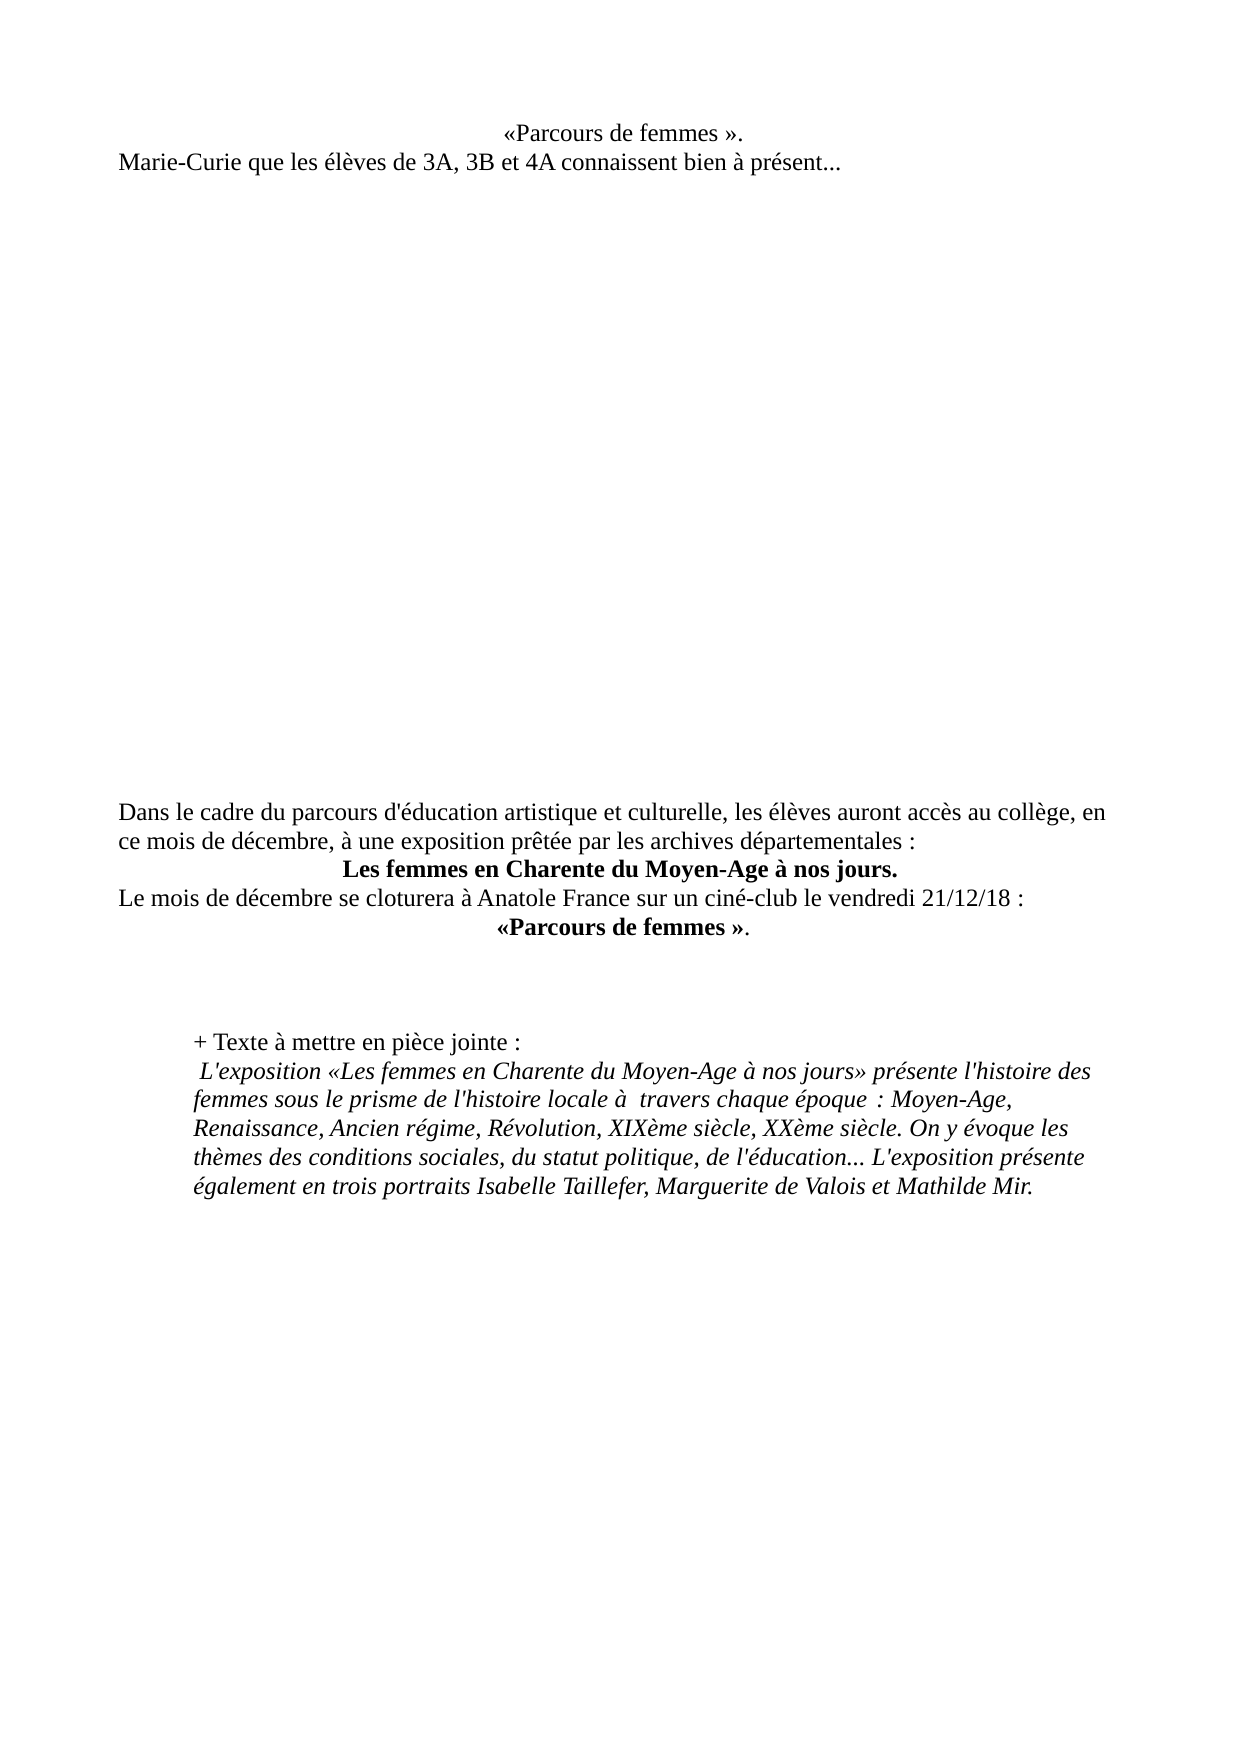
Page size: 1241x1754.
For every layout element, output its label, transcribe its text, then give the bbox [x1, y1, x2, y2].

text Marie-Curie que les élèves de 3A, 3B et 4A connaissent bien à présent... [118, 147, 1122, 176]
text «Parcours de femmes ». [118, 912, 1122, 941]
text Dans le cadre du parcours d'éducation artistique et culturelle, les élèves auront accès au collège, en ce mois de décembre, à une exposition prêtée par les archives départementales : [118, 797, 1122, 854]
text «Parcours de femmes ». [118, 118, 1122, 147]
list + Texte à mettre en pièce jointe : [156, 1027, 1122, 1056]
text Les femmes en Charente du Moyen-Age à nos jours. [118, 854, 1122, 883]
text Le mois de décembre se cloturera à Anatole France sur un ciné-club le vendredi 21/12/18 : [118, 883, 1122, 912]
list L'exposition «Les femmes en Charente du Moyen-Age à nos jours» présente l'histoire des femmes sous le prisme de l'histoire locale à travers chaque époque : Moyen-Age, Renaissance, Ancien régime, Révolution, XIXème siècle, XXème siècle. On y évoque les thèmes des conditions sociales, du statut politique, de l'éducation... L'exposition présente également en trois portraits Isabelle Taillefer, Marguerite de Valois et Mathilde Mir. [156, 1056, 1122, 1199]
